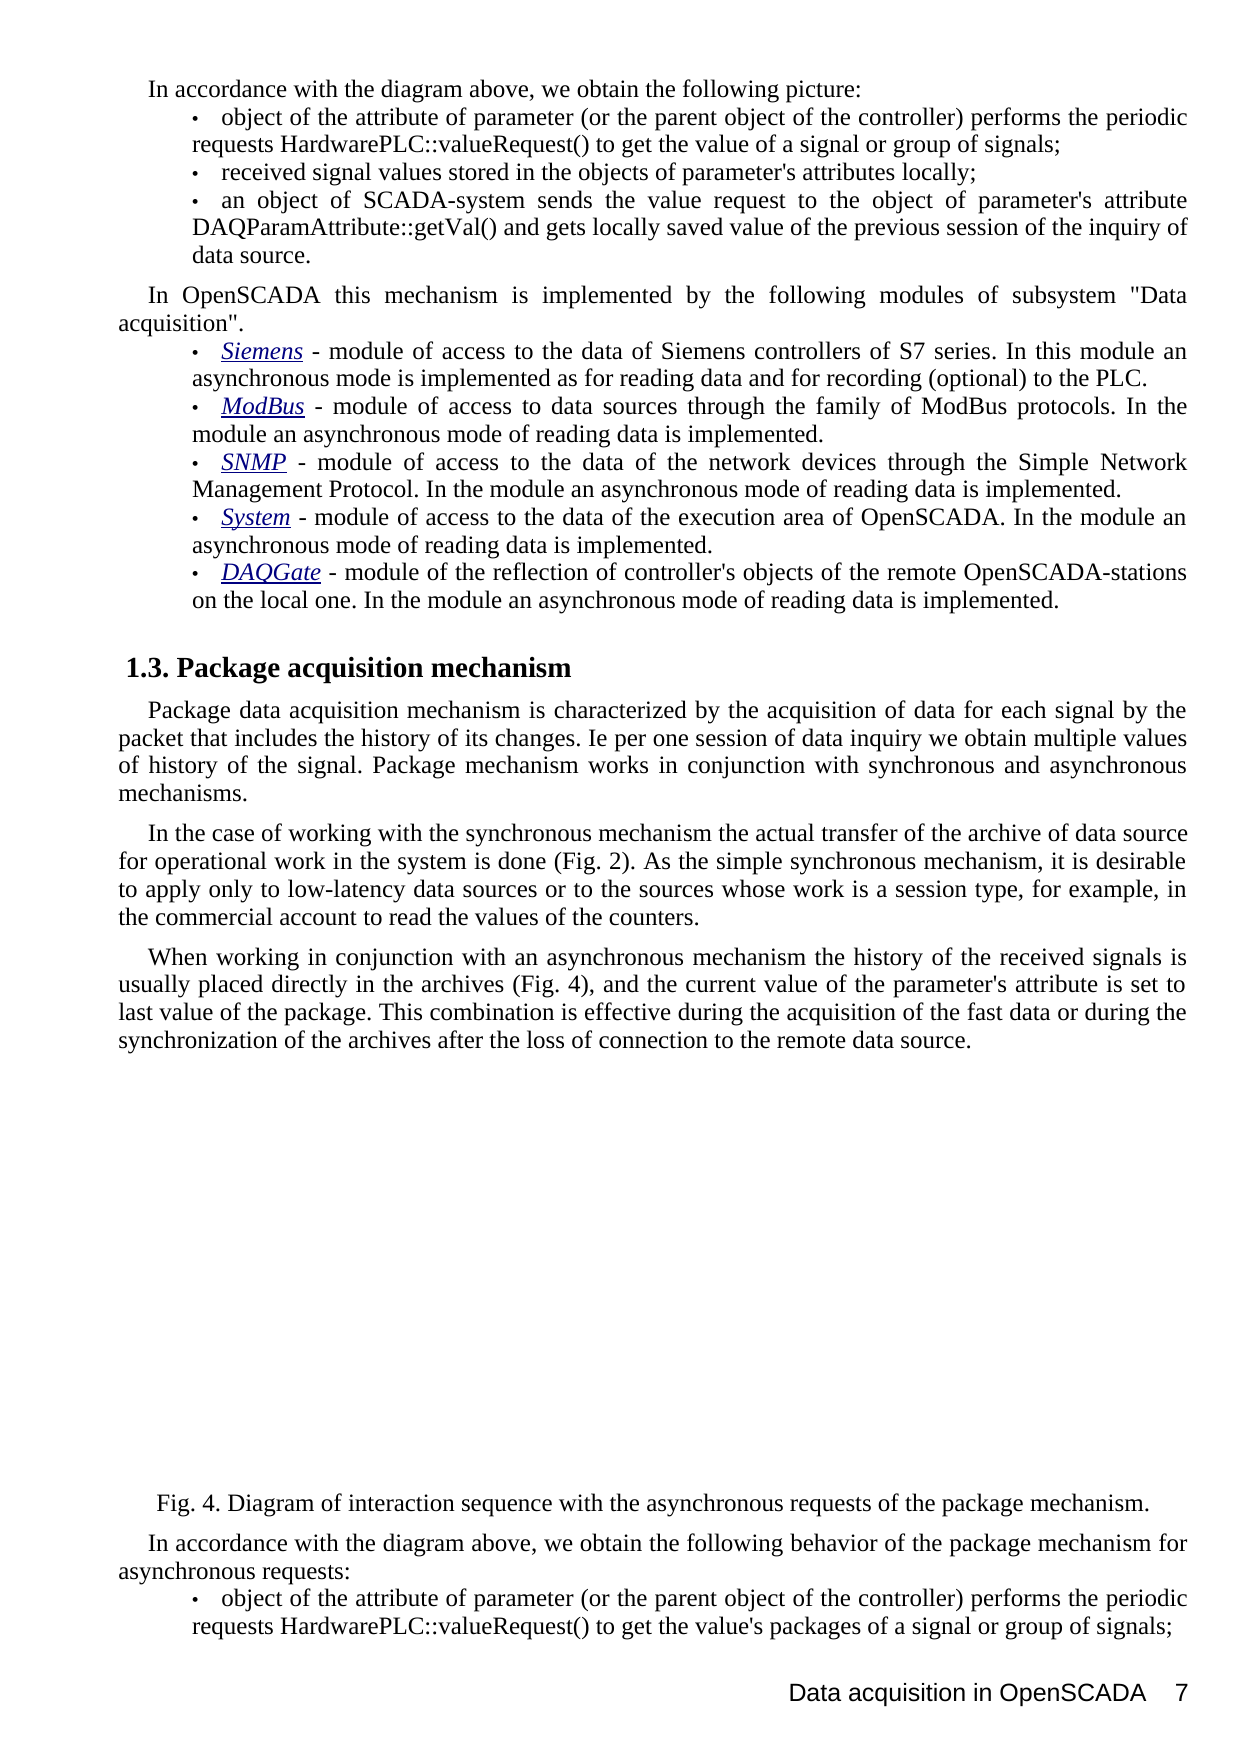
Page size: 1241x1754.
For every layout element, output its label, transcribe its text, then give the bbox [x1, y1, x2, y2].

list SNMP - module of access to the data of the network devices through the Simple Network Management Protocol. In the module an asynchronous mode of reading data is implemented. [162, 448, 1188, 503]
subtitle 1.3. Package acquisition mechanism [118, 651, 1188, 684]
text Package data acquisition mechanism is characterized by the acquisition of data for each signal by the packet that includes the history of its changes. Ie per one session of data inquiry we obtain multiple values of history of the signal. Package mechanism works in conjunction with synchronous and asynchronous mechanisms. [118, 696, 1188, 807]
list object of the attribute of parameter (or the parent object of the controller) performs the periodic requests HardwarePLC::valueRequest() to get the value's packages of a signal or group of signals; [162, 1584, 1188, 1640]
list In accordance with the diagram above, we obtain the following behavior of the package mechanism for asynchronous requests: [118, 1529, 1188, 1584]
list an object of SCADA-system sends the value request to the object of parameter's attribute DAQParamAttribute::getVal() and gets locally saved value of the previous session of the inquiry of data source. [162, 186, 1188, 269]
text In the case of working with the synchronous mechanism the actual transfer of the archive of data source for operational work in the system is done (Fig. 2). As the simple synchronous mechanism, it is desirable to apply only to low-latency data sources or to the sources whose work is a session type, for example, in the commercial account to read the values of the counters. [118, 819, 1188, 930]
list System - module of access to the data of the execution area of OpenSCADA. In the module an asynchronous mode of reading data is implemented. [162, 503, 1188, 558]
list ModBus - module of access to data sources through the family of ModBus protocols. In the module an asynchronous mode of reading data is implemented. [162, 392, 1188, 448]
list In accordance with the diagram above, we obtain the following picture: [118, 75, 1188, 103]
text When working in conjunction with an asynchronous mechanism the history of the received signals is usually placed directly in the archives (Fig. 4), and the current value of the parameter's attribute is set to last value of the package. This combination is effective during the acquisition of the fast data or during the synchronization of the archives after the loss of connection to the remote data source. [118, 943, 1188, 1054]
list Siemens - module of access to the data of Siemens controllers of S7 series. In this module an asynchronous mode is implemented as for reading data and for recording (optional) to the PLC. [162, 337, 1188, 392]
list DAQGate - module of the reflection of controller's objects of the remote OpenSCADA-stations on the local one. In the module an asynchronous mode of reading data is implemented. [162, 558, 1188, 614]
list received signal values stored in the objects of parameter's attributes locally; [162, 158, 1188, 186]
list In OpenSCADA this mechanism is implemented by the following modules of subsystem "Data acquisition". [118, 281, 1188, 337]
text Fig. 4. Diagram of interaction sequence with the asynchronous requests of the package mechanism. [118, 1066, 1188, 1517]
list object of the attribute of parameter (or the parent object of the controller) performs the periodic requests HardwarePLC::valueRequest() to get the value of a signal or group of signals; [162, 103, 1188, 158]
